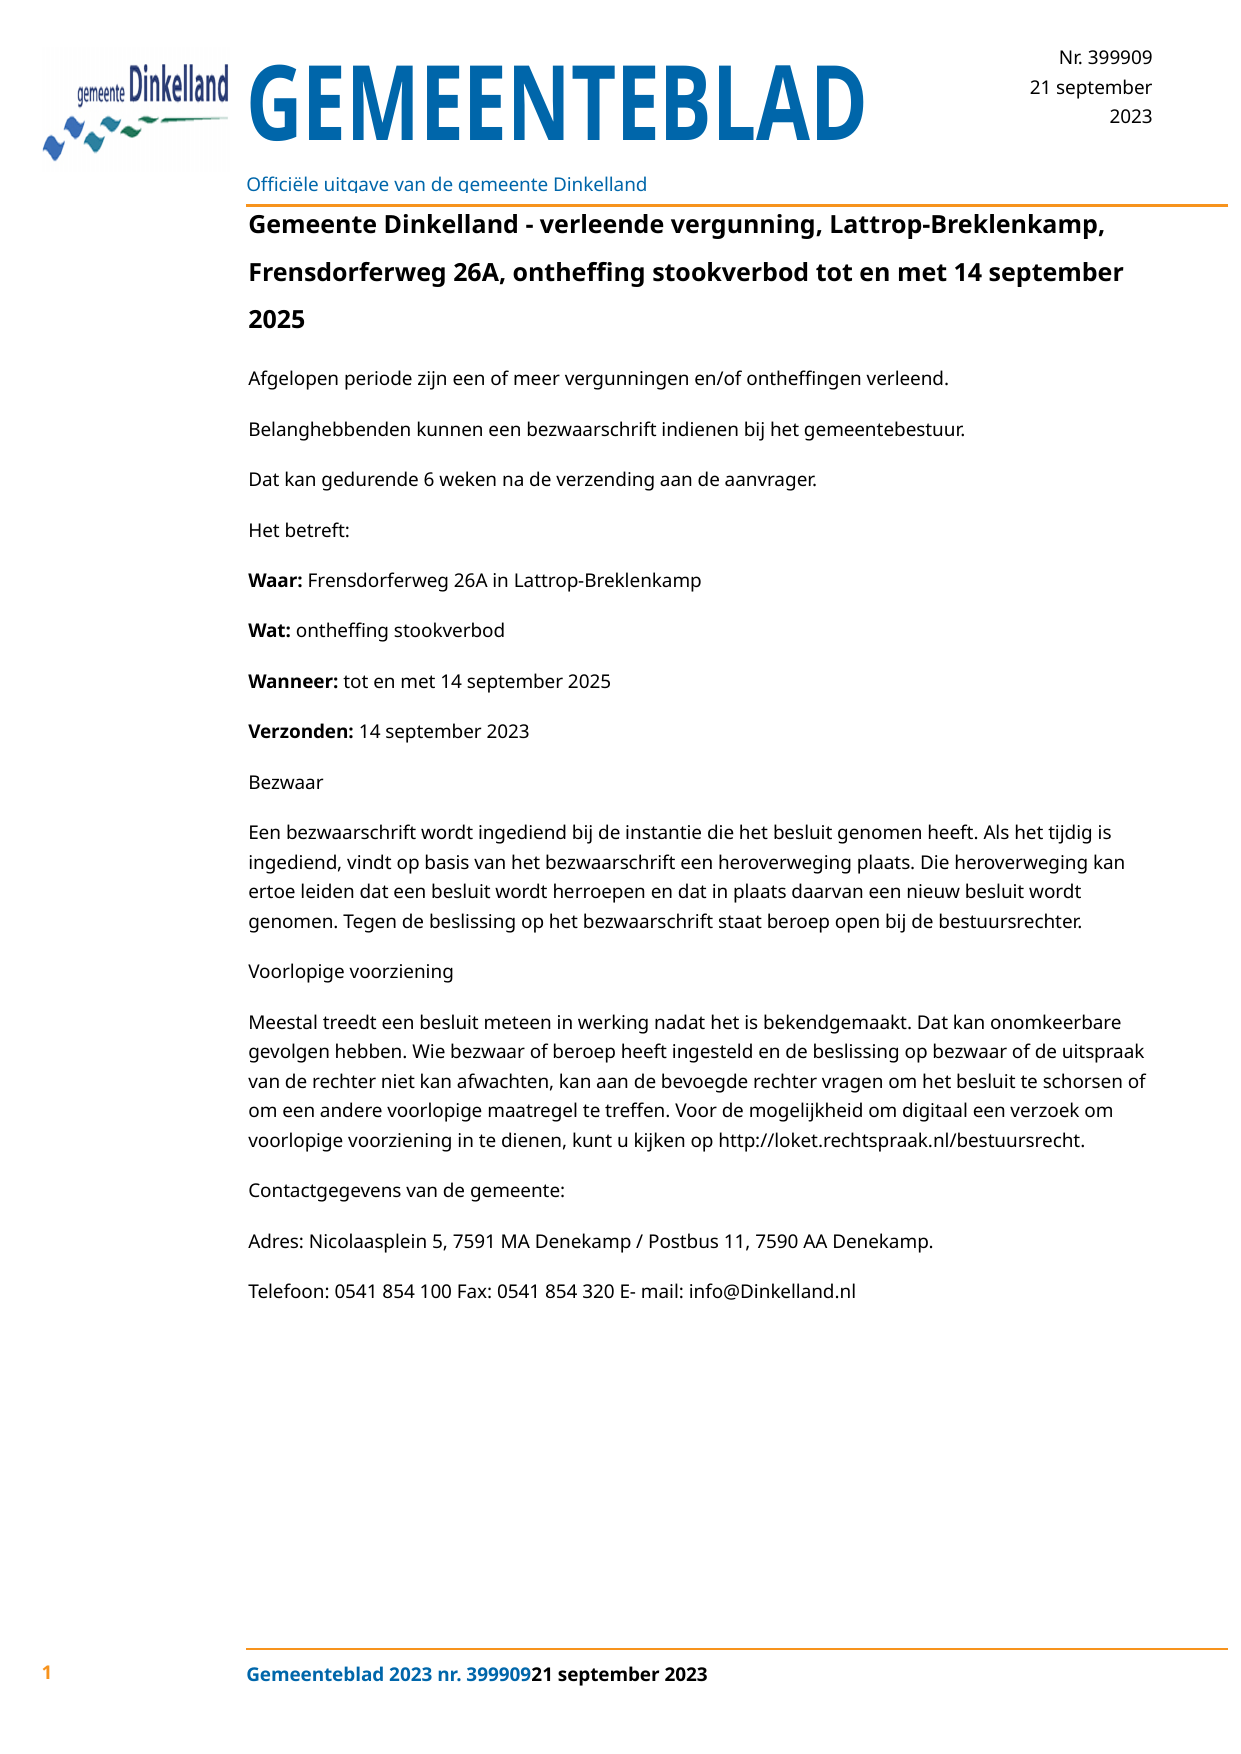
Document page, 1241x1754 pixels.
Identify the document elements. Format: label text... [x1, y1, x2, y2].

text Wanneer: tot en met 14 september 2025 [248, 668, 1152, 694]
text Meestal treedt een besluit meteen in werking nadat het is bekendgemaakt. Dat kan onomkeerbare gevolgen hebben. Wie bezwaar of beroep heeft ingesteld en de beslissing op bezwaar of de uitspraak van de rechter niet kan afwachten, kan aan de bevoegde rechter vragen om het besluit te schorsen of om een andere voorlopige maatregel te treffen. Voor de mogelijkheid om digitaal een verzoek om voorlopige voorziening in te dienen, kunt u kijken op http://loket.rechtspraak.nl/bestuursrecht. [248, 1009, 1152, 1153]
text Gemeente Dinkelland - verleende vergunning, Lattrop-Breklenkamp, Frensdorferweg 26A, ontheffing stookverbod tot en met 14 september 2025 [248, 207, 1152, 336]
text Dat kan gedurende 6 weken na de verzending aan de aanvrager. [248, 466, 1152, 492]
text Bezwaar [248, 769, 1152, 794]
text Belanghebbenden kunnen een bezwaarschrift indienen bij het gemeentebestuur. [248, 416, 1152, 442]
text Contactgegevens van de gemeente: [248, 1178, 1152, 1203]
text Voorlopige voorziening [248, 958, 1152, 984]
text Verzonden: 14 september 2023 [248, 718, 1152, 744]
text Een bezwaarschrift wordt ingediend bij de instantie die het besluit genomen heeft. Als het tijdig is ingediend, vindt op basis van het bezwaarschrift een heroverweging plaats. Die heroverweging kan ertoe leiden dat een besluit wordt herroepen en dat in plaats daarvan een nieuw besluit wordt genomen. Tegen de beslissing op het bezwaarschrift staat beroep open bij de bestuursrechter. [248, 819, 1152, 934]
picture [41, 47, 231, 172]
text Afgelopen periode zijn een of meer vergunningen en/of ontheffingen verleend. [248, 366, 1152, 391]
text Telefoon: 0541 854 100 Fax: 0541 854 320 E- mail: info@Dinkelland.nl [248, 1278, 1152, 1304]
text Waar: Frensdorferweg 26A in Lattrop-Breklenkamp [248, 567, 1152, 593]
text Adres: Nicolaasplein 5, 7591 MA Denekamp / Postbus 11, 7590 AA Denekamp. [248, 1228, 1152, 1254]
text Wat: ontheffing stookverbod [248, 618, 1152, 643]
text Het betreft: [248, 517, 1152, 542]
